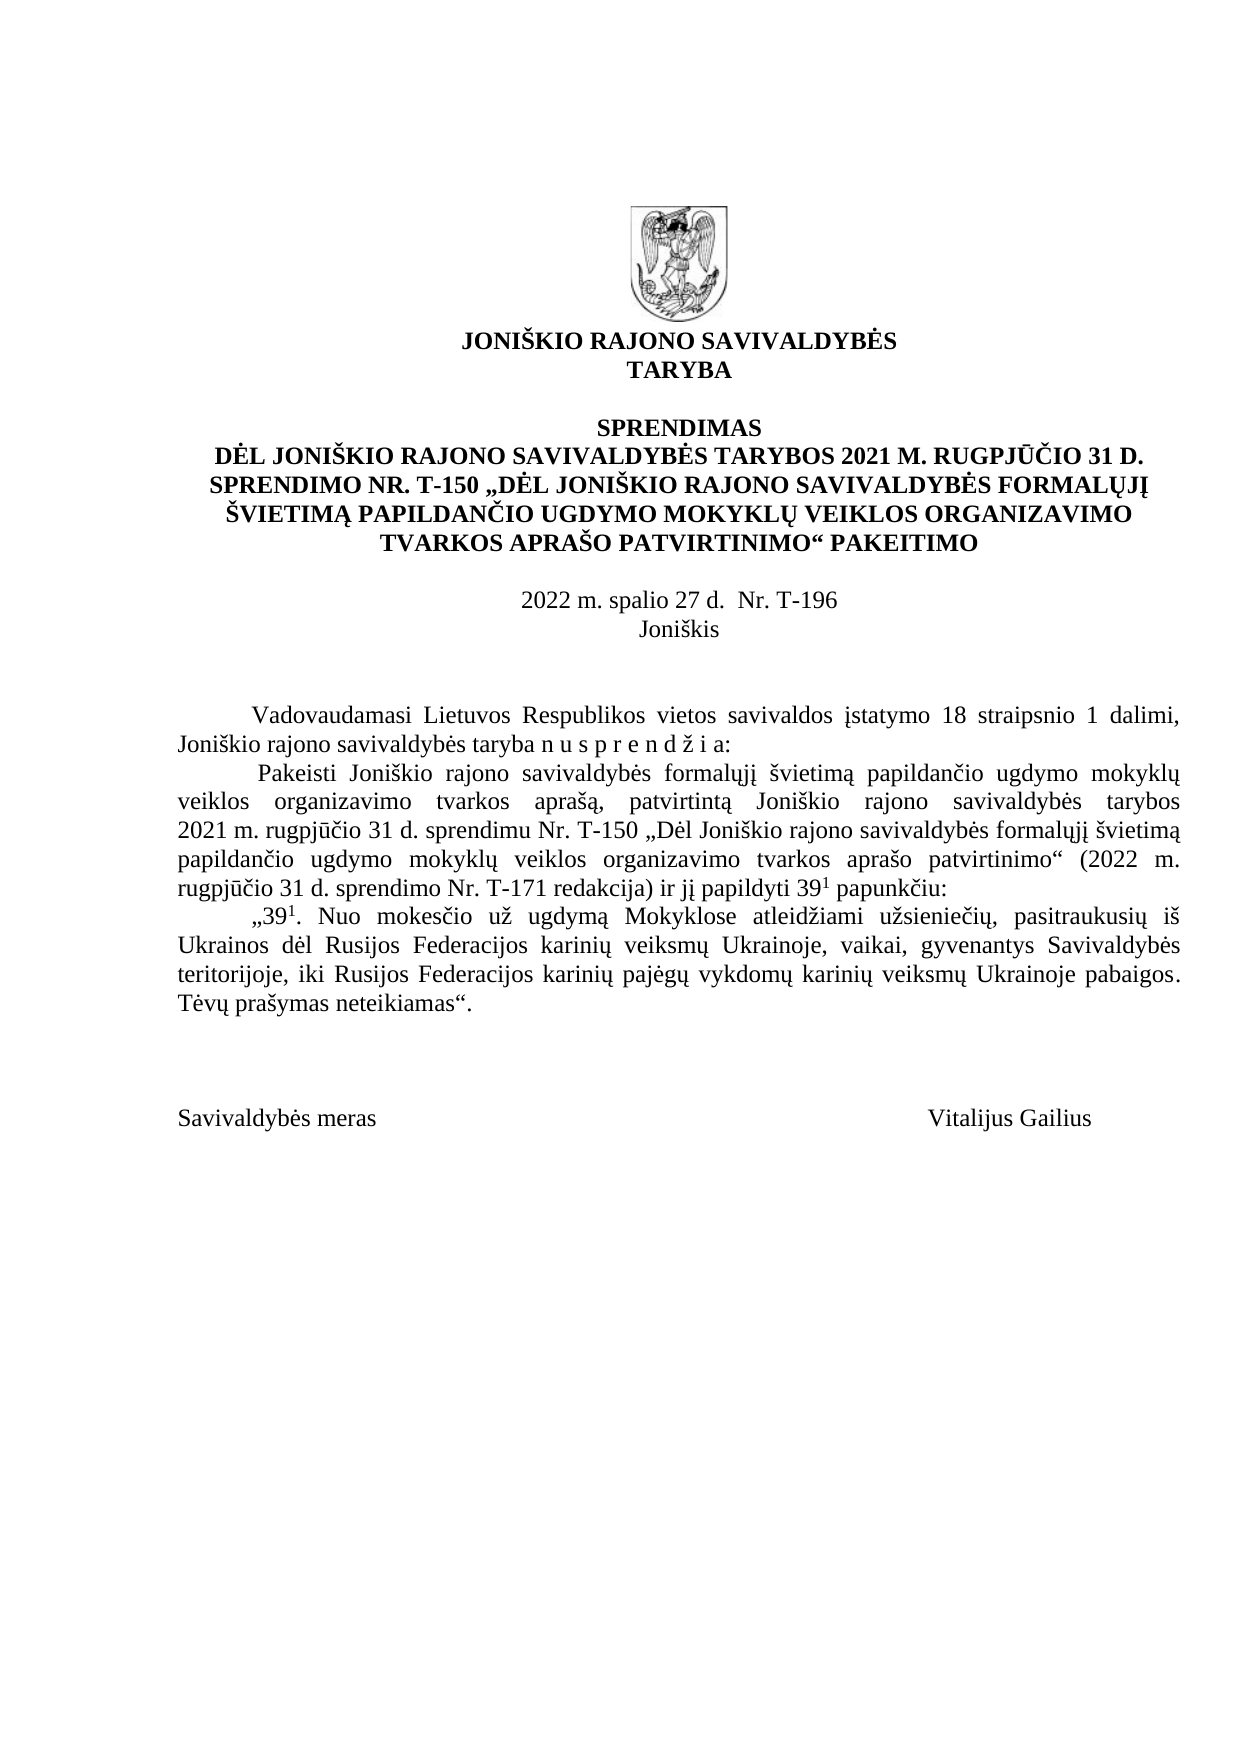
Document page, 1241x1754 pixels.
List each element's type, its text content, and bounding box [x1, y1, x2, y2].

text Joniškio rajono savivaldybės TARYBA [177, 326, 1181, 384]
text 2022 m. spalio 27 d. Nr. T-196 [177, 585, 1181, 614]
text Savivaldybės meras Vitalijus Gailius [177, 1103, 1181, 1131]
text Pakeisti Joniškio rajono savivaldybės formalųjį švietimą papildančio ugdymo mokyklų veiklos organizavimo tvarkos aprašą, patvirtintą Joniškio rajono savivaldybės tarybos 2021 m. rugpjūčio 31 d. sprendimu Nr. T-150 „Dėl Joniškio rajono savivaldybės formalųjį švietimą papildančio ugdymo mokyklų veiklos organizavimo tvarkos aprašo patvirtinimo“ (2022 m. rugpjūčio 31 d. sprendimo Nr. T-171 redakcija) ir jį papildyti 391 papunkčiu: [177, 758, 1181, 901]
text „391. Nuo mokesčio už ugdymą Mokyklose atleidžiami užsieniečių, pasitraukusių iš Ukrainos dėl Rusijos Federacijos karinių veiksmų Ukrainoje, vaikai, gyvenantys Savivaldybės teritorijoje, iki Rusijos Federacijos karinių pajėgų vykdomų karinių veiksmų Ukrainoje pabaigos. Tėvų prašymas neteikiamas“. [177, 901, 1181, 1016]
text Joniškis [177, 614, 1181, 643]
text DĖL JONIŠKIO RAJONO SAVIVALDYBĖS TARYBOS 2021 M. RUGPJŪČIO 31 D. SPRENDIMO NR. T-150 „DĖL JONIŠKIO RAJONO SAVIVALDYBĖS FORMALŲJĮ ŠVIETIMĄ PAPILDANČIO UGDYMO MOKYKLŲ VEIKLOS ORGANIZAVIMO TVARKOS APRAŠO PATVIRTINIMO“ PAKEITIMO [177, 441, 1181, 556]
text Vadovaudamasi Lietuvos Respublikos vietos savivaldos įstatymo 18 straipsnio 1 dalimi, Joniškio rajono savivaldybės taryba nusprendžia: [177, 700, 1181, 758]
text SPRENDIMAS [177, 413, 1181, 441]
